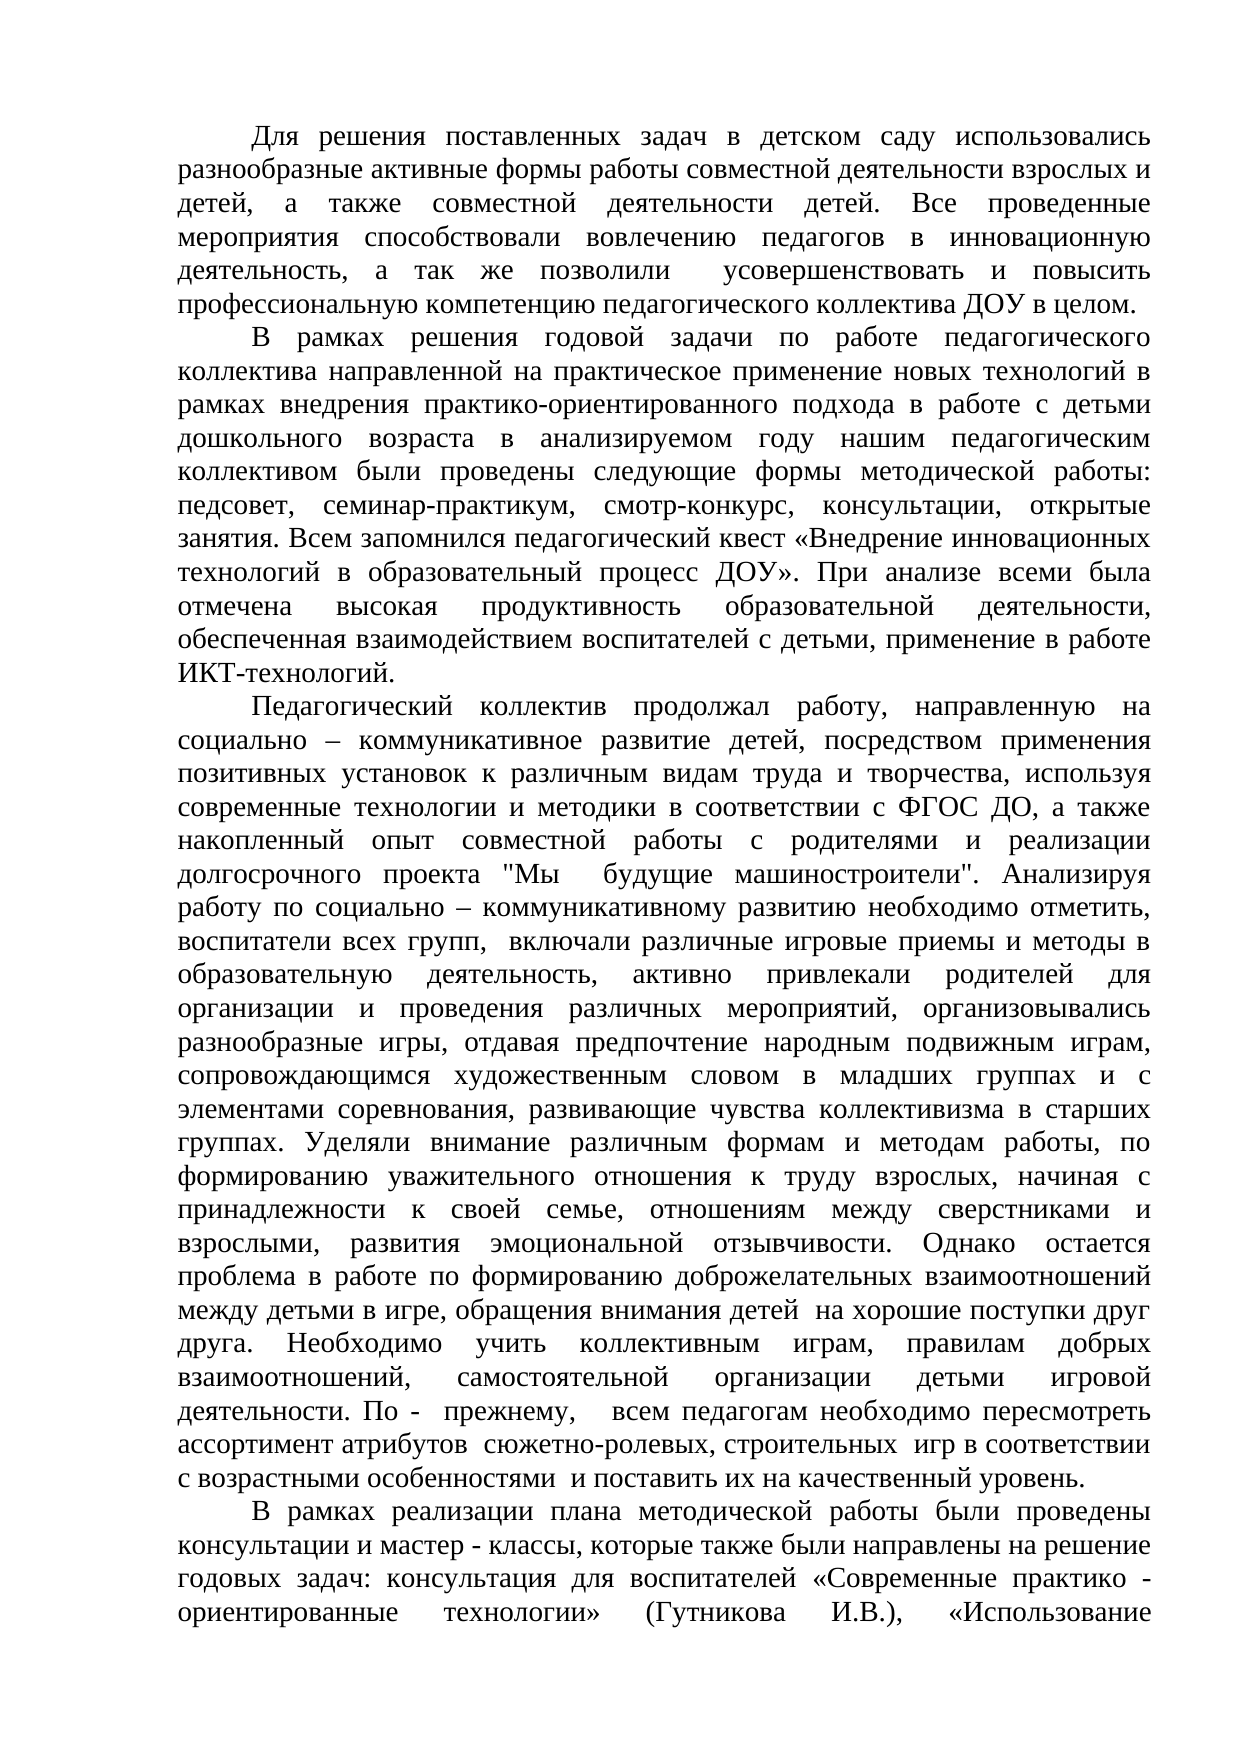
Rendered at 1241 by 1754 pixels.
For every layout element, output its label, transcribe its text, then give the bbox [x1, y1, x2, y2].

text Педагогический коллектив продолжал работу, направленную на социально – коммуникативное развитие детей, посредством применения позитивных установок к различным видам труда и творчества, используя современные технологии и методики в соответствии с ФГОС ДО, а также накопленный опыт совместной работы с родителями и реализации долгосрочного проекта "Мы будущие машиностроители". Анализируя работу по социально – коммуникативному развитию необходимо отметить, воспитатели всех групп, включали различные игровые приемы и методы в образовательную деятельность, активно привлекали родителей для организации и проведения различных мероприятий, организовывались разнообразные игры, отдавая предпочтение народным подвижным играм, сопровождающимся художественным словом в младших группах и с элементами соревнования, развивающие чувства коллективизма в старших группах. Уделяли внимание различным формам и методам работы, по формированию уважительного отношения к труду взрослых, начиная с принадлежности к своей семье, отношениям между сверстниками и взрослыми, развития эмоциональной отзывчивости. Однако остается проблема в работе по формированию доброжелательных взаимоотношений между детьми в игре, обращения внимания детей на хорошие поступки друг друга. Необходимо учить коллективным играм, правилам добрых взаимоотношений, самостоятельной организации детьми игровой деятельности. По - прежнему, всем педагогам необходимо пересмотреть ассортимент атрибутов сюжетно-ролевых, строительных игр в соответствии с возрастными особенностями и поставить их на качественный уровень. [177, 688, 1152, 1493]
text В рамках решения годовой задачи по работе педагогического коллектива направленной на практическое применение новых технологий в рамках внедрения практико-ориентированного подхода в работе с детьми дошкольного возраста в анализируемом году нашим педагогическим коллективом были проведены следующие формы методической работы: педсовет, семинар-практикум, смотр-конкурс, консультации, открытые занятия. Всем запомнился педагогический квест «Внедрение инновационных технологий в образовательный процесс ДОУ». При анализе всеми была отмечена высокая продуктивность образовательной деятельности, обеспеченная взаимодействием воспитателей с детьми, применение в работе ИКТ-технологий. [177, 319, 1152, 688]
text В рамках реализации плана методической работы были проведены консультации и мастер - классы, которые также были направлены на решение годовых задач: консультация для воспитателей «Современные практико - ориентированные технологии» (Гутникова И.В.), «Использование [177, 1493, 1152, 1627]
text Для решения поставленных задач в детском саду использовались разнообразные активные формы работы совместной деятельности взрослых и детей, а также совместной деятельности детей. Все проведенные мероприятия способствовали вовлечению педагогов в инновационную деятельность, а так же позволили усовершенствовать и повысить профессиональную компетенцию педагогического коллектива ДОУ в целом. [177, 118, 1152, 319]
